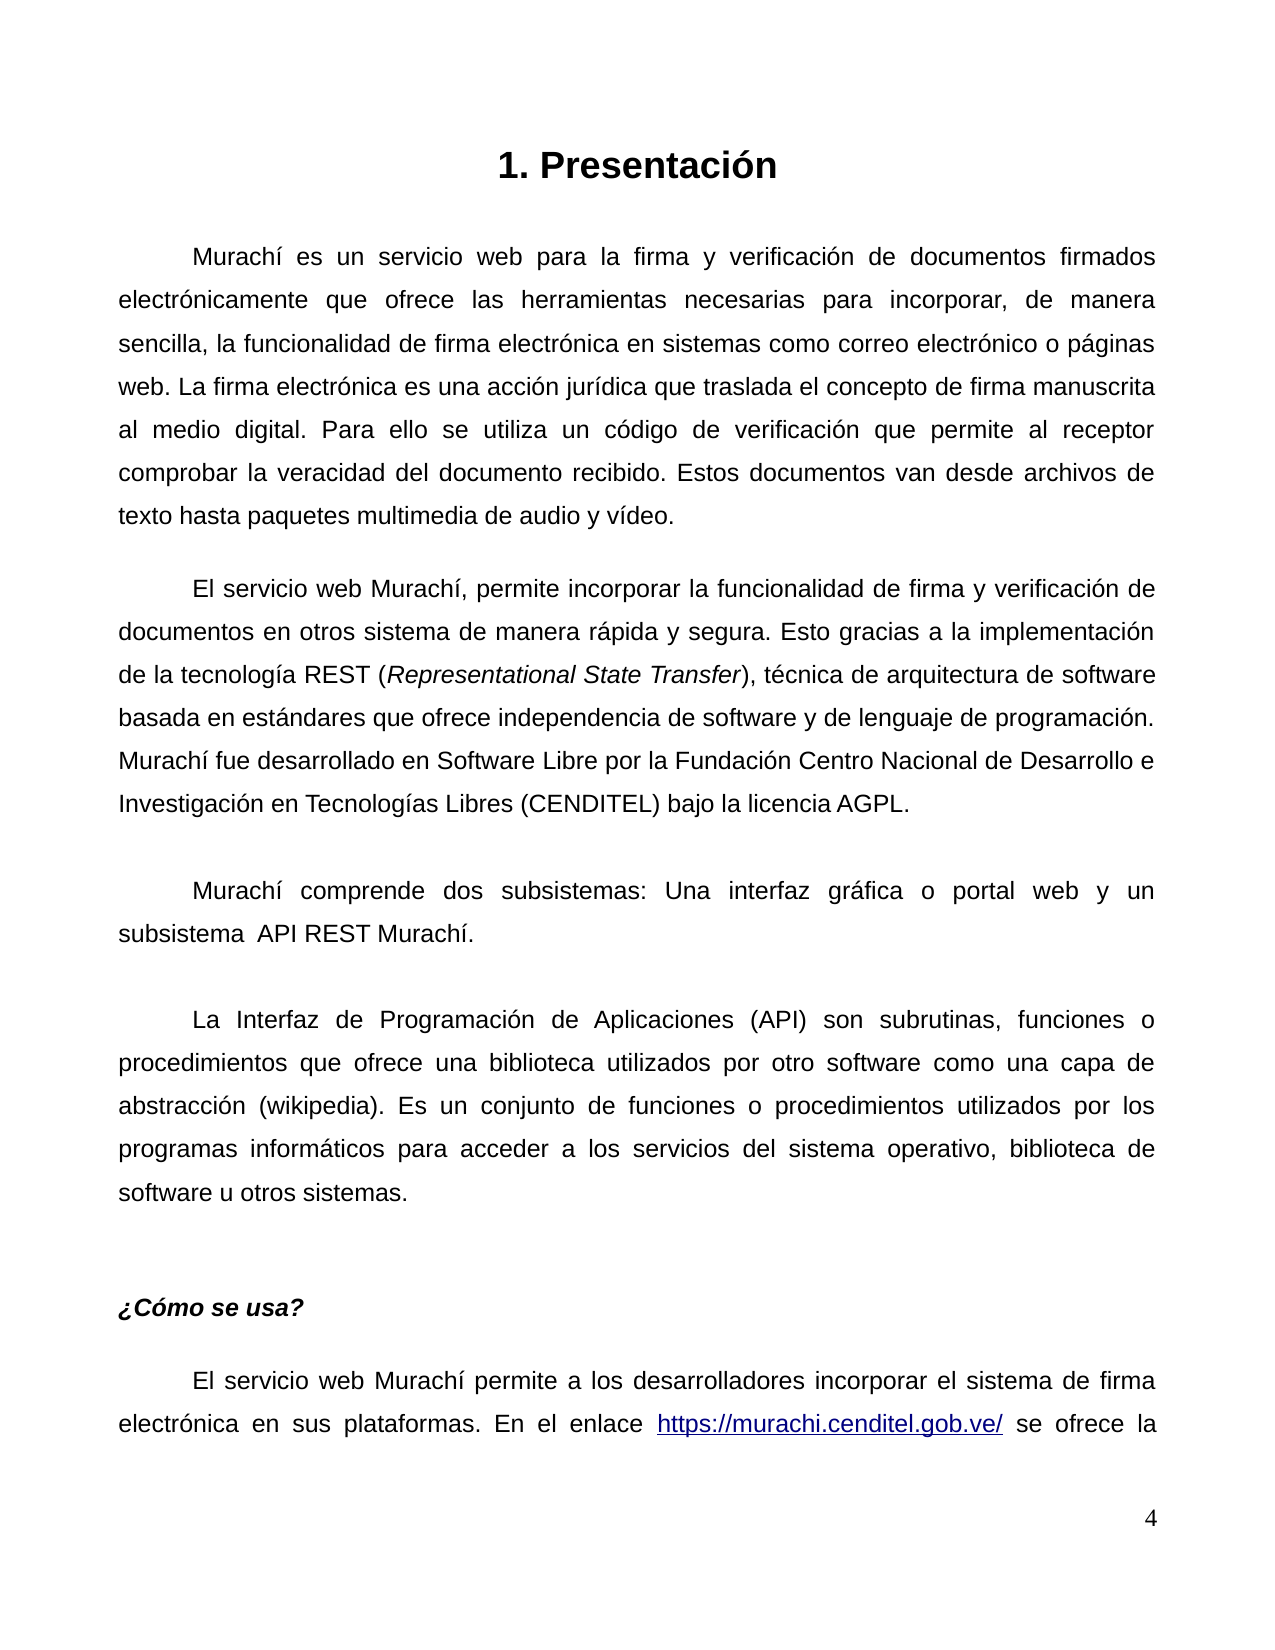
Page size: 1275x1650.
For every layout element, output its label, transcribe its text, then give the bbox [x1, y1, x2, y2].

text Murachí comprende dos subsistemas: Una interfaz gráfica o portal web y un subsistema API REST Murachí. [118, 876, 1157, 947]
text La Interfaz de Programación de Aplicaciones (API) son subrutinas, funciones o procedimientos que ofrece una biblioteca utilizados por otro software como una capa de abstracción (wikipedia). Es un conjunto de funciones o procedimientos utilizados por los programas informáticos para acceder a los servicios del sistema operativo, biblioteca de software u otros sistemas. [118, 1005, 1157, 1206]
text Murachí es un servicio web para la firma y verificación de documentos firmados electrónicamente que ofrece las herramientas necesarias para incorporar, de manera sencilla, la funcionalidad de firma electrónica en sistemas como correo electrónico o páginas web. La firma electrónica es una acción jurídica que traslada el concepto de firma manuscrita al medio digital. Para ello se utiliza un código de verificación que permite al receptor comprobar la veracidad del documento recibido. Estos documentos van desde archivos de texto hasta paquetes multimedia de audio y vídeo. [118, 242, 1157, 530]
subtitle 1. Presentación [118, 143, 1157, 187]
text ¿Cómo se usa? [118, 1293, 1157, 1322]
text El servicio web Murachí permite a los desarrolladores incorporar el sistema de firma electrónica en sus plataformas. En el enlace https://murachi.cenditel.gob.ve/ se ofrece la [118, 1366, 1157, 1438]
text El servicio web Murachí, permite incorporar la funcionalidad de firma y verificación de documentos en otros sistema de manera rápida y segura. Esto gracias a la implementación de la tecnología REST (Representational State Transfer), técnica de arquitectura de software basada en estándares que ofrece independencia de software y de lenguaje de programación. Murachí fue desarrollado en Software Libre por la Fundación Centro Nacional de Desarrollo e Investigación en Tecnologías Libres (CENDITEL) bajo la licencia AGPL. [118, 574, 1157, 818]
